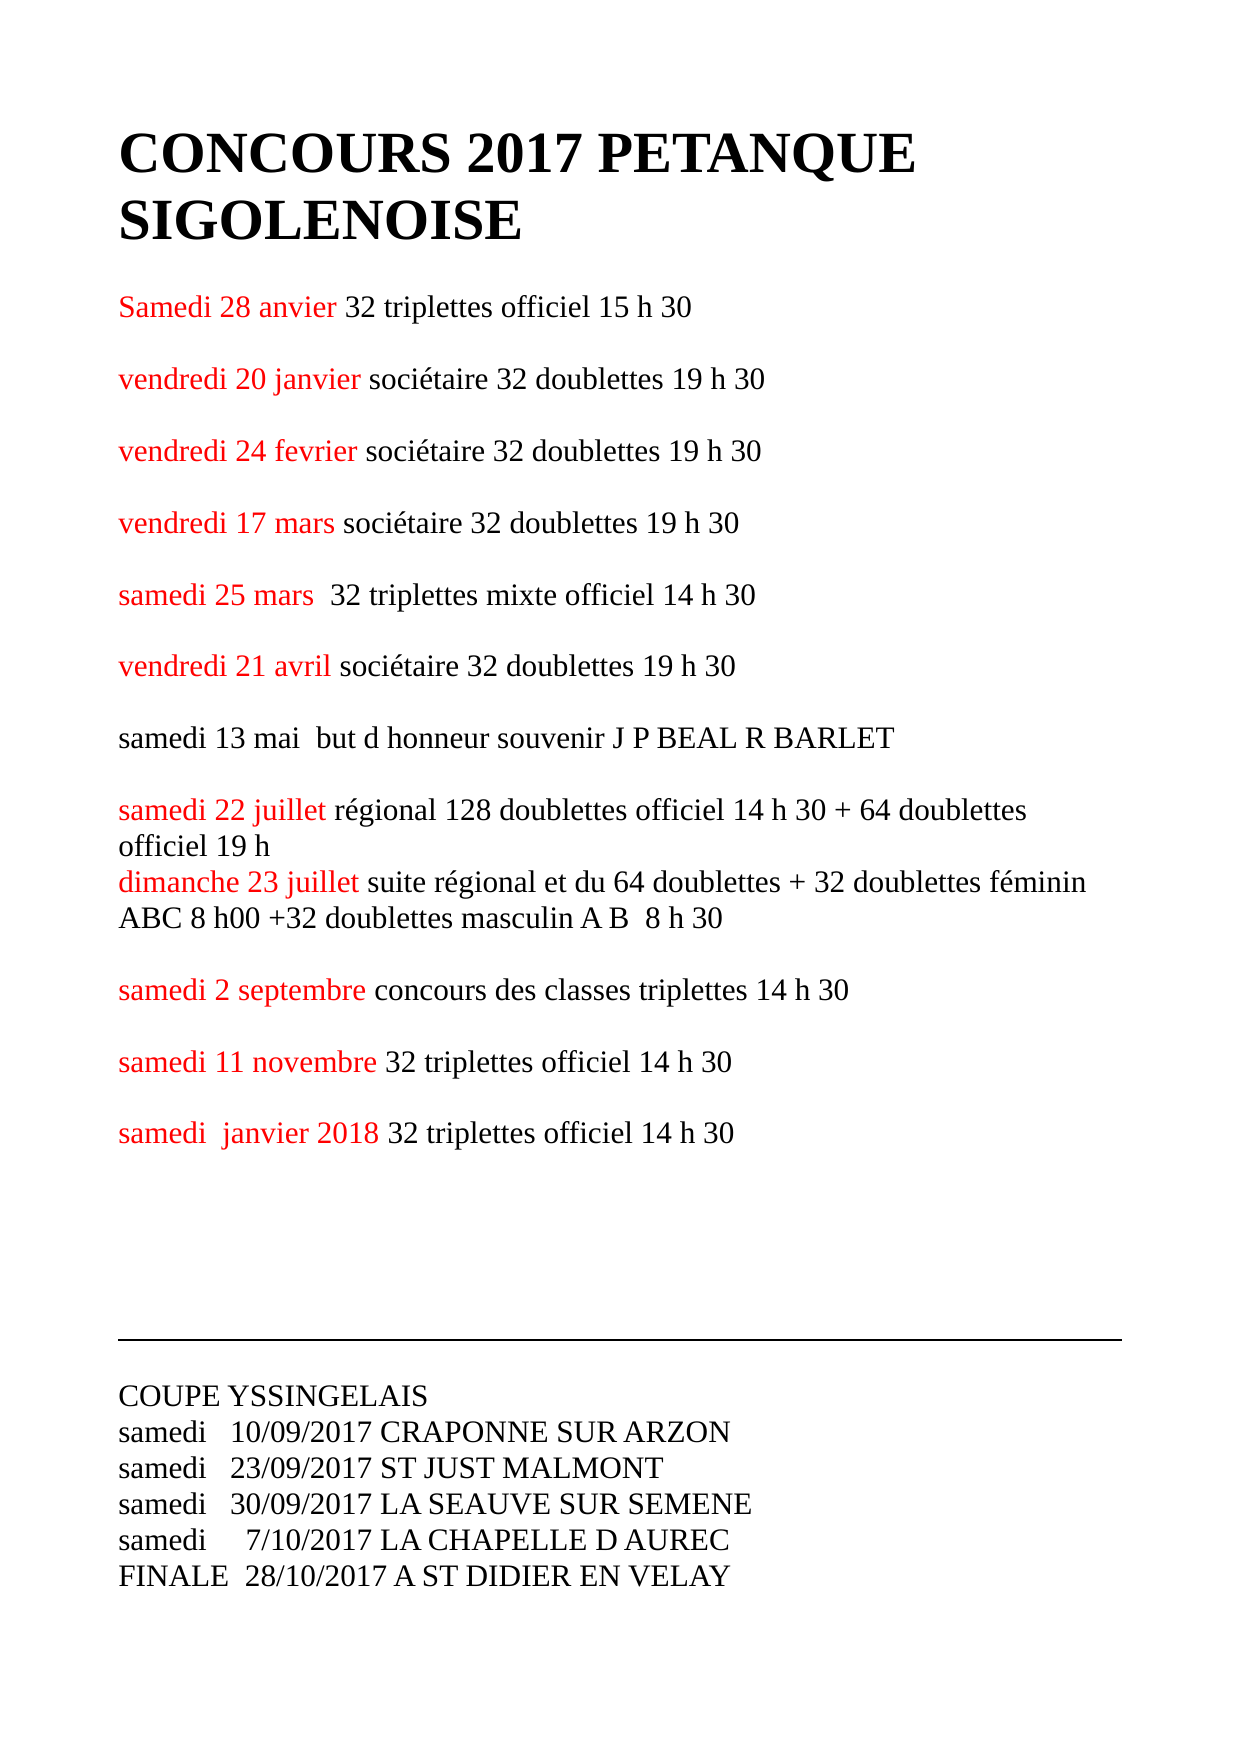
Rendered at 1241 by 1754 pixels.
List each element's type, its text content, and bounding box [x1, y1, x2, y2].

text vendredi 24 fevrier sociétaire 32 doublettes 19 h 30 [118, 432, 1122, 468]
text COUPE YSSINGELAIS [118, 1377, 1122, 1413]
text Samedi 28 anvier 32 triplettes officiel 15 h 30 [118, 288, 1122, 324]
text vendredi 21 avril sociétaire 32 doublettes 19 h 30 [118, 648, 1122, 683]
text samedi 25 mars 32 triplettes mixte officiel 14 h 30 [118, 576, 1122, 612]
text samedi 22 juillet régional 128 doublettes officiel 14 h 30 + 64 doublettes officiel 19 h [118, 791, 1122, 863]
text samedi janvier 2018 32 triplettes officiel 14 h 30 [118, 1115, 1122, 1151]
text FINALE 28/10/2017 A ST DIDIER EN VELAY [118, 1557, 1122, 1593]
text samedi 23/09/2017 ST JUST MALMONT [118, 1449, 1122, 1485]
text dimanche 23 juillet suite régional et du 64 doublettes + 32 doublettes féminin ABC 8 h00 +32 doublettes masculin A B 8 h 30 [118, 863, 1122, 935]
text CONCOURS 2017 PETANQUE SIGOLENOISE [118, 118, 1122, 252]
text samedi 13 mai but d honneur souvenir J P BEAL R BARLET [118, 719, 1122, 755]
text vendredi 20 janvier sociétaire 32 doublettes 19 h 30 [118, 360, 1122, 396]
text samedi 11 novembre 32 triplettes officiel 14 h 30 [118, 1043, 1122, 1079]
text samedi 2 septembre concours des classes triplettes 14 h 30 [118, 971, 1122, 1007]
text samedi 10/09/2017 CRAPONNE SUR ARZON [118, 1413, 1122, 1449]
text samedi 30/09/2017 LA SEAUVE SUR SEMENE [118, 1485, 1122, 1521]
text vendredi 17 mars sociétaire 32 doublettes 19 h 30 [118, 504, 1122, 540]
text samedi 7/10/2017 LA CHAPELLE D AUREC [118, 1521, 1122, 1557]
